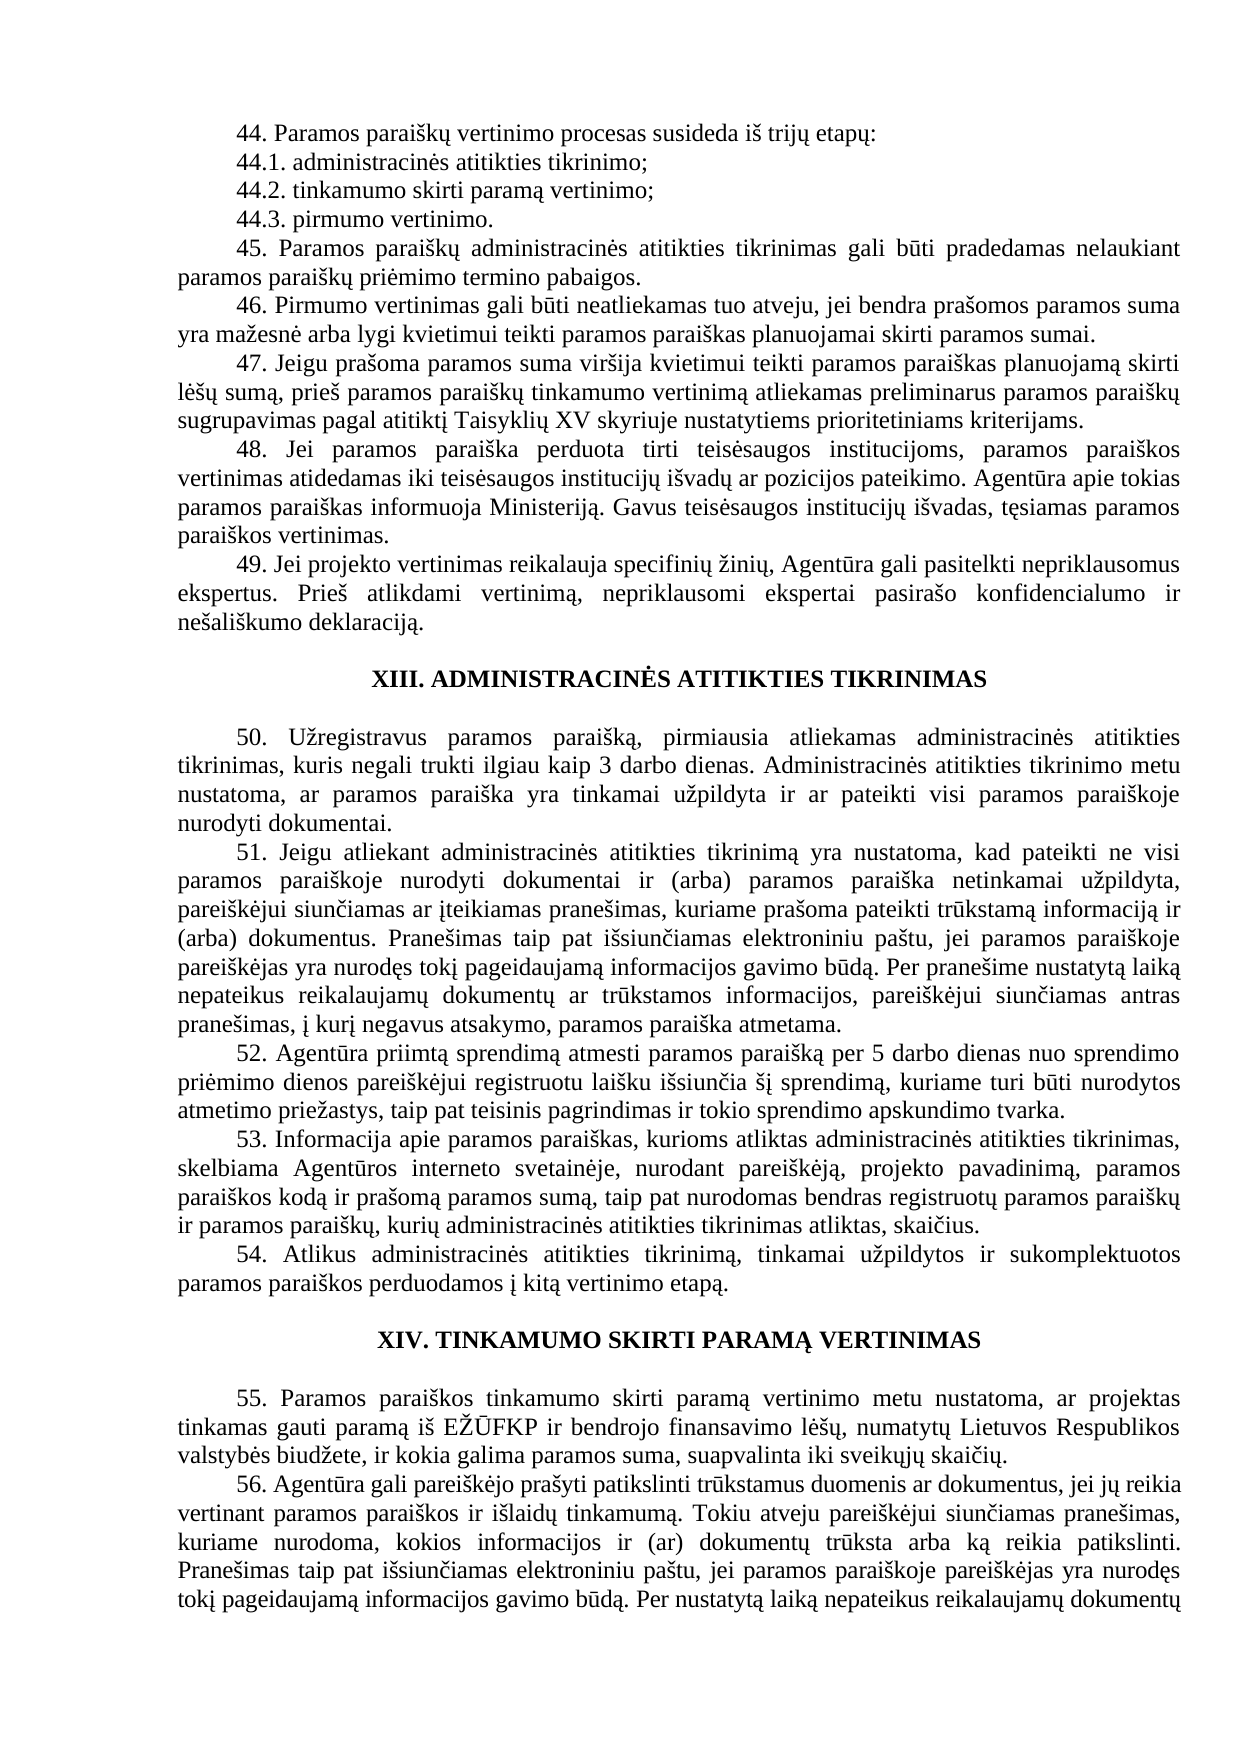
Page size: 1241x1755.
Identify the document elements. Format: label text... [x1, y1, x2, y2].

text 53. Informacija apie paramos paraiškas, kurioms atliktas administracinės atitikties tikrinimas, skelbiama Agentūros interneto svetainėje, nurodant pareiškėją, projekto pavadinimą, paramos paraiškos kodą ir prašomą paramos sumą, taip pat nurodomas bendras registruotų paramos paraiškų ir paramos paraiškų, kurių administracinės atitikties tikrinimas atliktas, skaičius. [177, 1124, 1181, 1239]
text 47. Jeigu prašoma paramos suma viršija kvietimui teikti paramos paraiškas planuojamą skirti lėšų sumą, prieš paramos paraiškų tinkamumo vertinimą atliekamas preliminarus paramos paraiškų sugrupavimas pagal atitiktį Taisyklių XV skyriuje nustatytiems prioritetiniams kriterijams. [177, 348, 1181, 434]
text 44.3. pirmumo vertinimo. [177, 204, 1181, 233]
text 44.1. administracinės atitikties tikrinimo; [177, 147, 1181, 176]
text 54. Atlikus administracinės atitikties tikrinimą, tinkamai užpildytos ir sukomplektuotos paramos paraiškos perduodamos į kitą vertinimo etapą. [177, 1239, 1181, 1297]
text 46. Pirmumo vertinimas gali būti neatliekamas tuo atveju, jei bendra prašomos paramos suma yra mažesnė arba lygi kvietimui teikti paramos paraiškas planuojamai skirti paramos sumai. [177, 291, 1181, 348]
text 56. Agentūra gali pareiškėjo prašyti patikslinti trūkstamus duomenis ar dokumentus, jei jų reikia vertinant paramos paraiškos ir išlaidų tinkamumą. Tokiu atveju pareiškėjui siunčiamas pranešimas, kuriame nurodoma, kokios informacijos ir (ar) dokumentų trūksta arba ką reikia patikslinti. Pranešimas taip pat išsiunčiamas elektroniniu paštu, jei paramos paraiškoje pareiškėjas yra nurodęs tokį pageidaujamą informacijos gavimo būdą. Per nustatytą laiką nepateikus reikalaujamų dokumentų [177, 1469, 1181, 1613]
text 50. Užregistravus paramos paraišką, pirmiausia atliekamas administracinės atitikties tikrinimas, kuris negali trukti ilgiau kaip 3 darbo dienas. Administracinės atitikties tikrinimo metu nustatoma, ar paramos paraiška yra tinkamai užpildyta ir ar pateikti visi paramos paraiškoje nurodyti dokumentai. [177, 722, 1181, 837]
text 52. Agentūra priimtą sprendimą atmesti paramos paraišką per 5 darbo dienas nuo sprendimo priėmimo dienos pareiškėjui registruotu laišku išsiunčia šį sprendimą, kuriame turi būti nurodytos atmetimo priežastys, taip pat teisinis pagrindimas ir tokio sprendimo apskundimo tvarka. [177, 1038, 1181, 1124]
text 55. Paramos paraiškos tinkamumo skirti paramą vertinimo metu nustatoma, ar projektas tinkamas gauti paramą iš EŽŪFKP ir bendrojo finansavimo lėšų, numatytų Lietuvos Respublikos valstybės biudžete, ir kokia galima paramos suma, suapvalinta iki sveikųjų skaičių. [177, 1383, 1181, 1469]
text 51. Jeigu atliekant administracinės atitikties tikrinimą yra nustatoma, kad pateikti ne visi paramos paraiškoje nurodyti dokumentai ir (arba) paramos paraiška netinkamai užpildyta, pareiškėjui siunčiamas ar įteikiamas pranešimas, kuriame prašoma pateikti trūkstamą informaciją ir (arba) dokumentus. Pranešimas taip pat išsiunčiamas elektroniniu paštu, jei paramos paraiškoje pareiškėjas yra nurodęs tokį pageidaujamą informacijos gavimo būdą. Per pranešime nustatytą laiką nepateikus reikalaujamų dokumentų ar trūkstamos informacijos, pareiškėjui siunčiamas antras pranešimas, į kurį negavus atsakymo, paramos paraiška atmetama. [177, 837, 1181, 1038]
text 44. Paramos paraiškų vertinimo procesas susideda iš trijų etapų: [177, 118, 1181, 147]
text 44.2. tinkamumo skirti paramą vertinimo; [177, 176, 1181, 204]
text 45. Paramos paraiškų administracinės atitikties tikrinimas gali būti pradedamas nelaukiant paramos paraiškų priėmimo termino pabaigos. [177, 233, 1181, 291]
text XIV. TINKAMUMO SKIRTI PARAMĄ VERTINIMAS [177, 1326, 1181, 1354]
text 49. Jei projekto vertinimas reikalauja specifinių žinių, Agentūra gali pasitelkti nepriklausomus ekspertus. Prieš atlikdami vertinimą, nepriklausomi ekspertai pasirašo konfidencialumo ir nešališkumo deklaraciją. [177, 549, 1181, 636]
text 48. Jei paramos paraiška perduota tirti teisėsaugos institucijoms, paramos paraiškos vertinimas atidedamas iki teisėsaugos institucijų išvadų ar pozicijos pateikimo. Agentūra apie tokias paramos paraiškas informuoja Ministeriją. Gavus teisėsaugos institucijų išvadas, tęsiamas paramos paraiškos vertinimas. [177, 434, 1181, 549]
text XIII. ADMINISTRACINĖS ATITIKTIES TIKRINIMAS [177, 664, 1181, 693]
